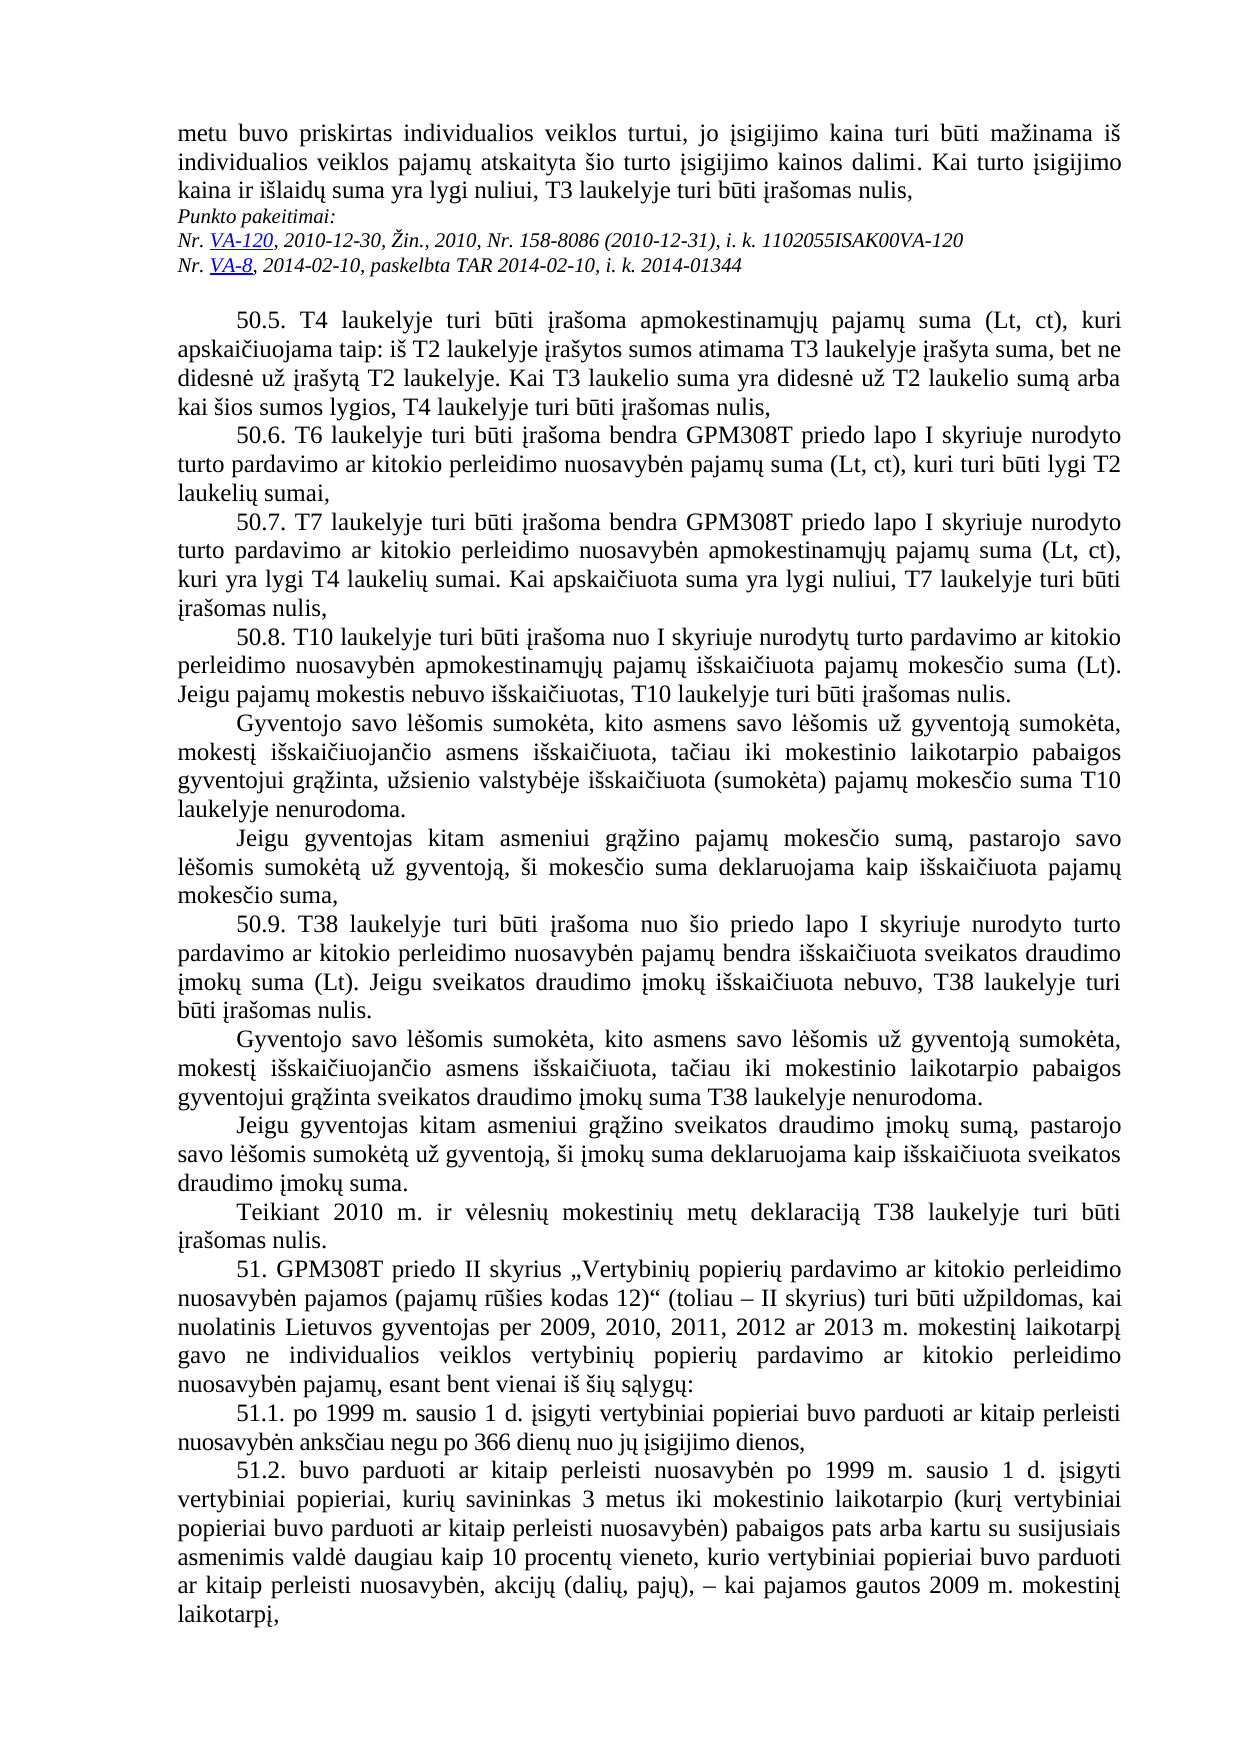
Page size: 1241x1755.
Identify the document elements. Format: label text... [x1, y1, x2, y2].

text 50.6. T6 laukelyje turi būti įrašoma bendra GPM308T priedo lapo I skyriuje nurodyto turto pardavimo ar kitokio perleidimo nuosavybėn pajamų suma (Lt, ct), kuri turi būti lygi T2 laukelių sumai, [177, 420, 1122, 507]
text Jeigu gyventojas kitam asmeniui grąžino pajamų mokesčio sumą, pastarojo savo lėšomis sumokėtą už gyventoją, ši mokesčio suma deklaruojama kaip išskaičiuota pajamų mokesčio suma, [177, 823, 1122, 909]
text Gyventojo savo lėšomis sumokėta, kito asmens savo lėšomis už gyventoją sumokėta, mokestį išskaičiuojančio asmens išskaičiuota, tačiau iki mokestinio laikotarpio pabaigos gyventojui grąžinta sveikatos draudimo įmokų suma T38 laukelyje nenurodoma. [177, 1024, 1122, 1110]
text Nr. VA-8, 2014-02-10, paskelbta TAR 2014-02-10, i. k. 2014-01344 [177, 252, 1122, 277]
text Gyventojo savo lėšomis sumokėta, kito asmens savo lėšomis už gyventoją sumokėta, mokestį išskaičiuojančio asmens išskaičiuota, tačiau iki mokestinio laikotarpio pabaigos gyventojui grąžinta, užsienio valstybėje išskaičiuota (sumokėta) pajamų mokesčio suma T10 laukelyje nenurodoma. [177, 708, 1122, 823]
text 50.8. T10 laukelyje turi būti įrašoma nuo I skyriuje nurodytų turto pardavimo ar kitokio perleidimo nuosavybėn apmokestinamųjų pajamų išskaičiuota pajamų mokesčio suma (Lt). Jeigu pajamų mokestis nebuvo išskaičiuotas, T10 laukelyje turi būti įrašomas nulis. [177, 622, 1122, 708]
text Punkto pakeitimai: [177, 204, 1122, 228]
text 50.7. T7 laukelyje turi būti įrašoma bendra GPM308T priedo lapo I skyriuje nurodyto turto pardavimo ar kitokio perleidimo nuosavybėn apmokestinamųjų pajamų suma (Lt, ct), kuri yra lygi T4 laukelių sumai. Kai apskaičiuota suma yra lygi nuliui, T7 laukelyje turi būti įrašomas nulis, [177, 507, 1122, 622]
text 51.2. buvo parduoti ar kitaip perleisti nuosavybėn po 1999 m. sausio 1 d. įsigyti vertybiniai popieriai, kurių savininkas 3 metus iki mokestinio laikotarpio (kurį vertybiniai popieriai buvo parduoti ar kitaip perleisti nuosavybėn) pabaigos pats arba kartu su susijusiais asmenimis valdė daugiau kaip 10 procentų vieneto, kurio vertybiniai popieriai buvo parduoti ar kitaip perleisti nuosavybėn, akcijų (dalių, pajų), – kai pajamos gautos 2009 m. mokestinį laikotarpį, [177, 1455, 1122, 1628]
text Teikiant 2010 m. ir vėlesnių mokestinių metų deklaraciją T38 laukelyje turi būti įrašomas nulis. [177, 1197, 1122, 1254]
text metu buvo priskirtas individualios veiklos turtui, jo įsigijimo kaina turi būti mažinama iš individualios veiklos pajamų atskaityta šio turto įsigijimo kainos dalimi. Kai turto įsigijimo kaina ir išlaidų suma yra lygi nuliui, T3 laukelyje turi būti įrašomas nulis, [177, 118, 1122, 204]
text Jeigu gyventojas kitam asmeniui grąžino sveikatos draudimo įmokų sumą, pastarojo savo lėšomis sumokėtą už gyventoją, ši įmokų suma deklaruojama kaip išskaičiuota sveikatos draudimo įmokų suma. [177, 1110, 1122, 1197]
text Nr. VA-120, 2010-12-30, Žin., 2010, Nr. 158-8086 (2010-12-31), i. k. 1102055ISAK00VA-120 [177, 228, 1122, 252]
text 50.5. T4 laukelyje turi būti įrašoma apmokestinamųjų pajamų suma (Lt, ct), kuri apskaičiuojama taip: iš T2 laukelyje įrašytos sumos atimama T3 laukelyje įrašyta suma, bet ne didesnė už įrašytą T2 laukelyje. Kai T3 laukelio suma yra didesnė už T2 laukelio sumą arba kai šios sumos lygios, T4 laukelyje turi būti įrašomas nulis, [177, 305, 1122, 420]
text 50.9. T38 laukelyje turi būti įrašoma nuo šio priedo lapo I skyriuje nurodyto turto pardavimo ar kitokio perleidimo nuosavybėn pajamų bendra išskaičiuota sveikatos draudimo įmokų suma (Lt). Jeigu sveikatos draudimo įmokų išskaičiuota nebuvo, T38 laukelyje turi būti įrašomas nulis. [177, 909, 1122, 1024]
text 51.1. po 1999 m. sausio 1 d. įsigyti vertybiniai popieriai buvo parduoti ar kitaip perleisti nuosavybėn anksčiau negu po 366 dienų nuo jų įsigijimo dienos, [177, 1398, 1122, 1455]
text 51. GPM308T priedo II skyrius „Vertybinių popierių pardavimo ar kitokio perleidimo nuosavybėn pajamos (pajamų rūšies kodas 12)“ (toliau – II skyrius) turi būti užpildomas, kai nuolatinis Lietuvos gyventojas per 2009, 2010, 2011, 2012 ar 2013 m. mokestinį laikotarpį gavo ne individualios veiklos vertybinių popierių pardavimo ar kitokio perleidimo nuosavybėn pajamų, esant bent vienai iš šių sąlygų: [177, 1254, 1122, 1398]
